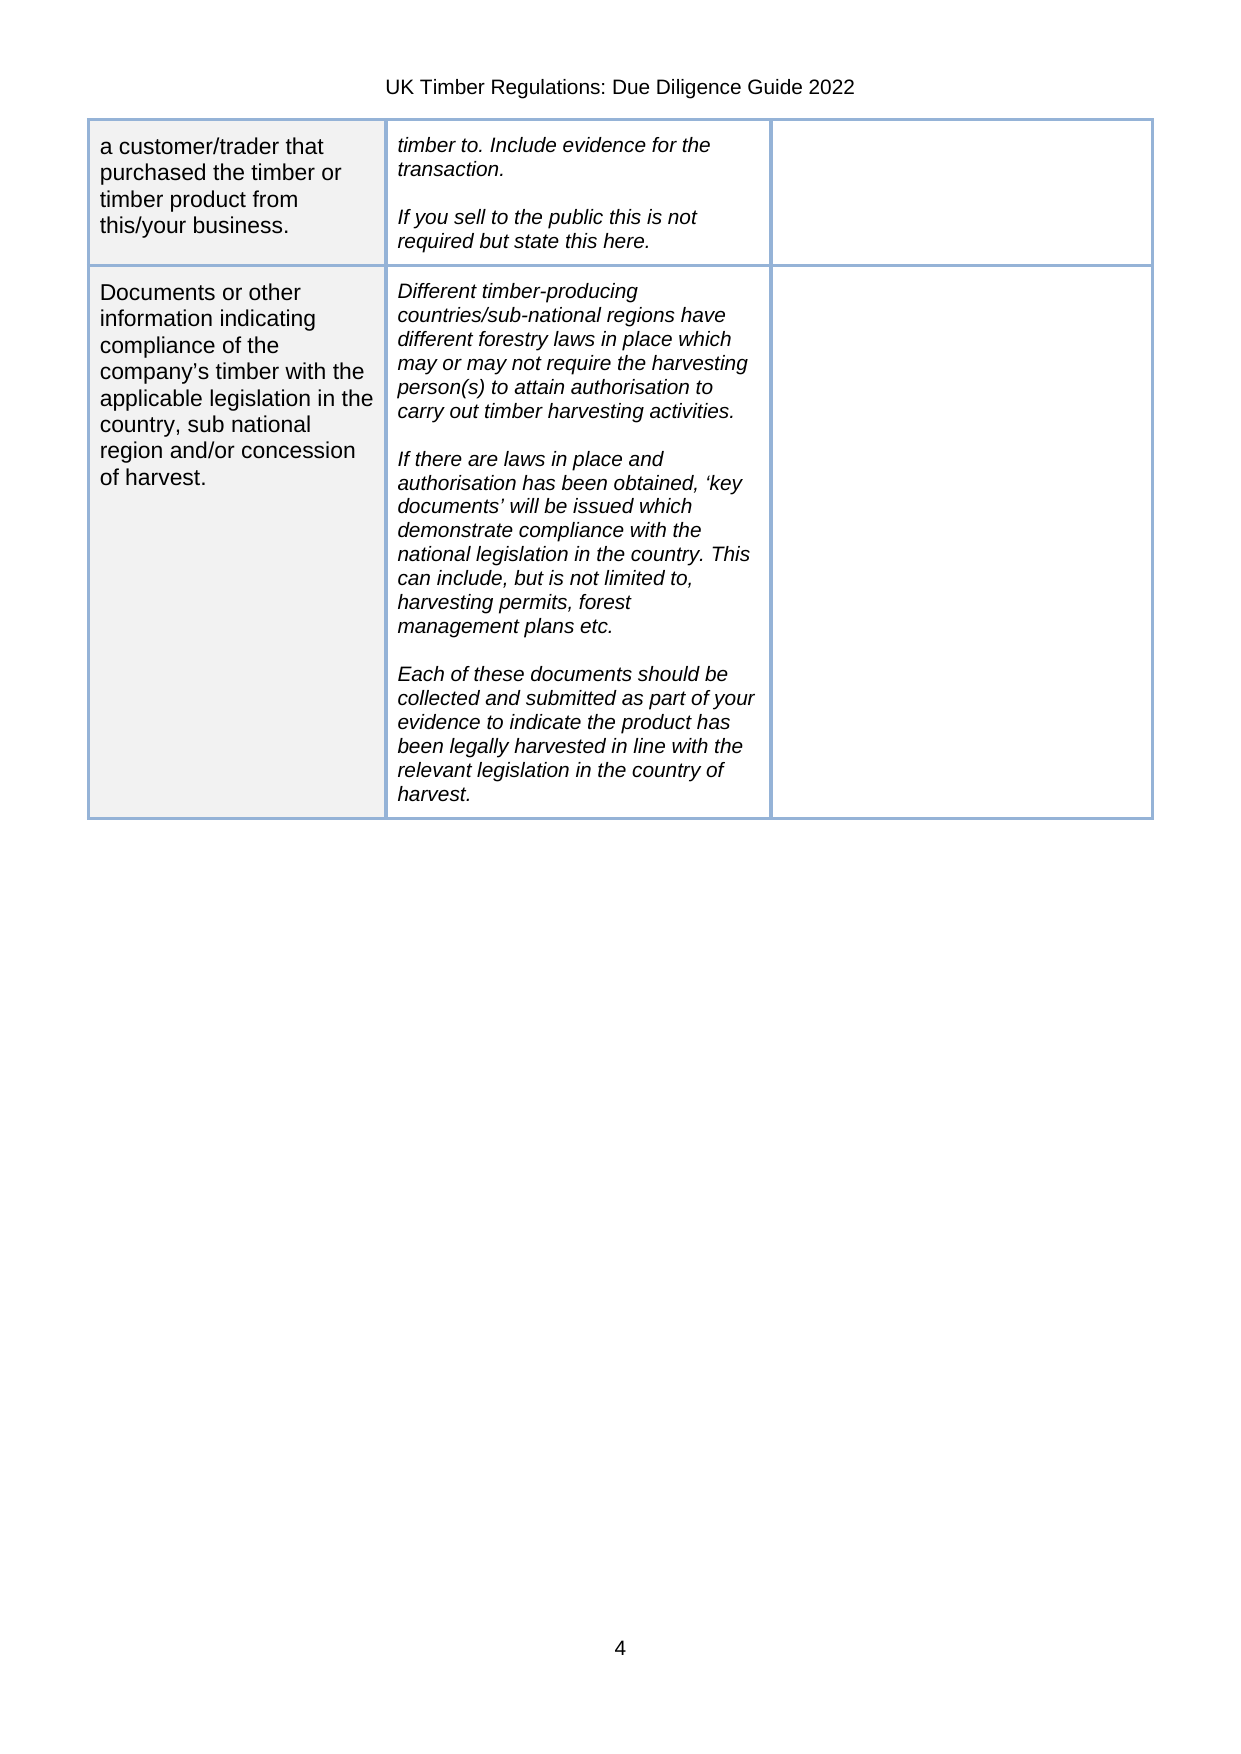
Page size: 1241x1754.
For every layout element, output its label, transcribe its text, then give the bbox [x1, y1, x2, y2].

table_cell Different timber-producing countries/sub-national regions have different forestry laws in place which may or may not require the harvesting person(s) to attain authorisation to carry out timber harvesting activities. If there are laws in place and authorisation has been obtained, ‘key documents’ will be issued which demonstrate compliance with the national legislation in the country. This can include, but is not limited to, harvesting permits, forest management plans etc. Each of these documents should be collected and submitted as part of your evidence to indicate the product has been legally harvested in line with the relevant legislation in the country of harvest. [388, 267, 769, 817]
table_cell [773, 121, 1151, 264]
table_cell [773, 267, 1151, 817]
table_cell a customer/trader that purchased the timber or timber product from this/your business. [90, 121, 384, 264]
table_cell timber to. Include evidence for the transaction. If you sell to the public this is not required but state this here. [388, 121, 769, 264]
table_cell Documents or other information indicating compliance of the company’s timber with the applicable legislation in the country, sub national region and/or concession of harvest. [90, 267, 384, 817]
